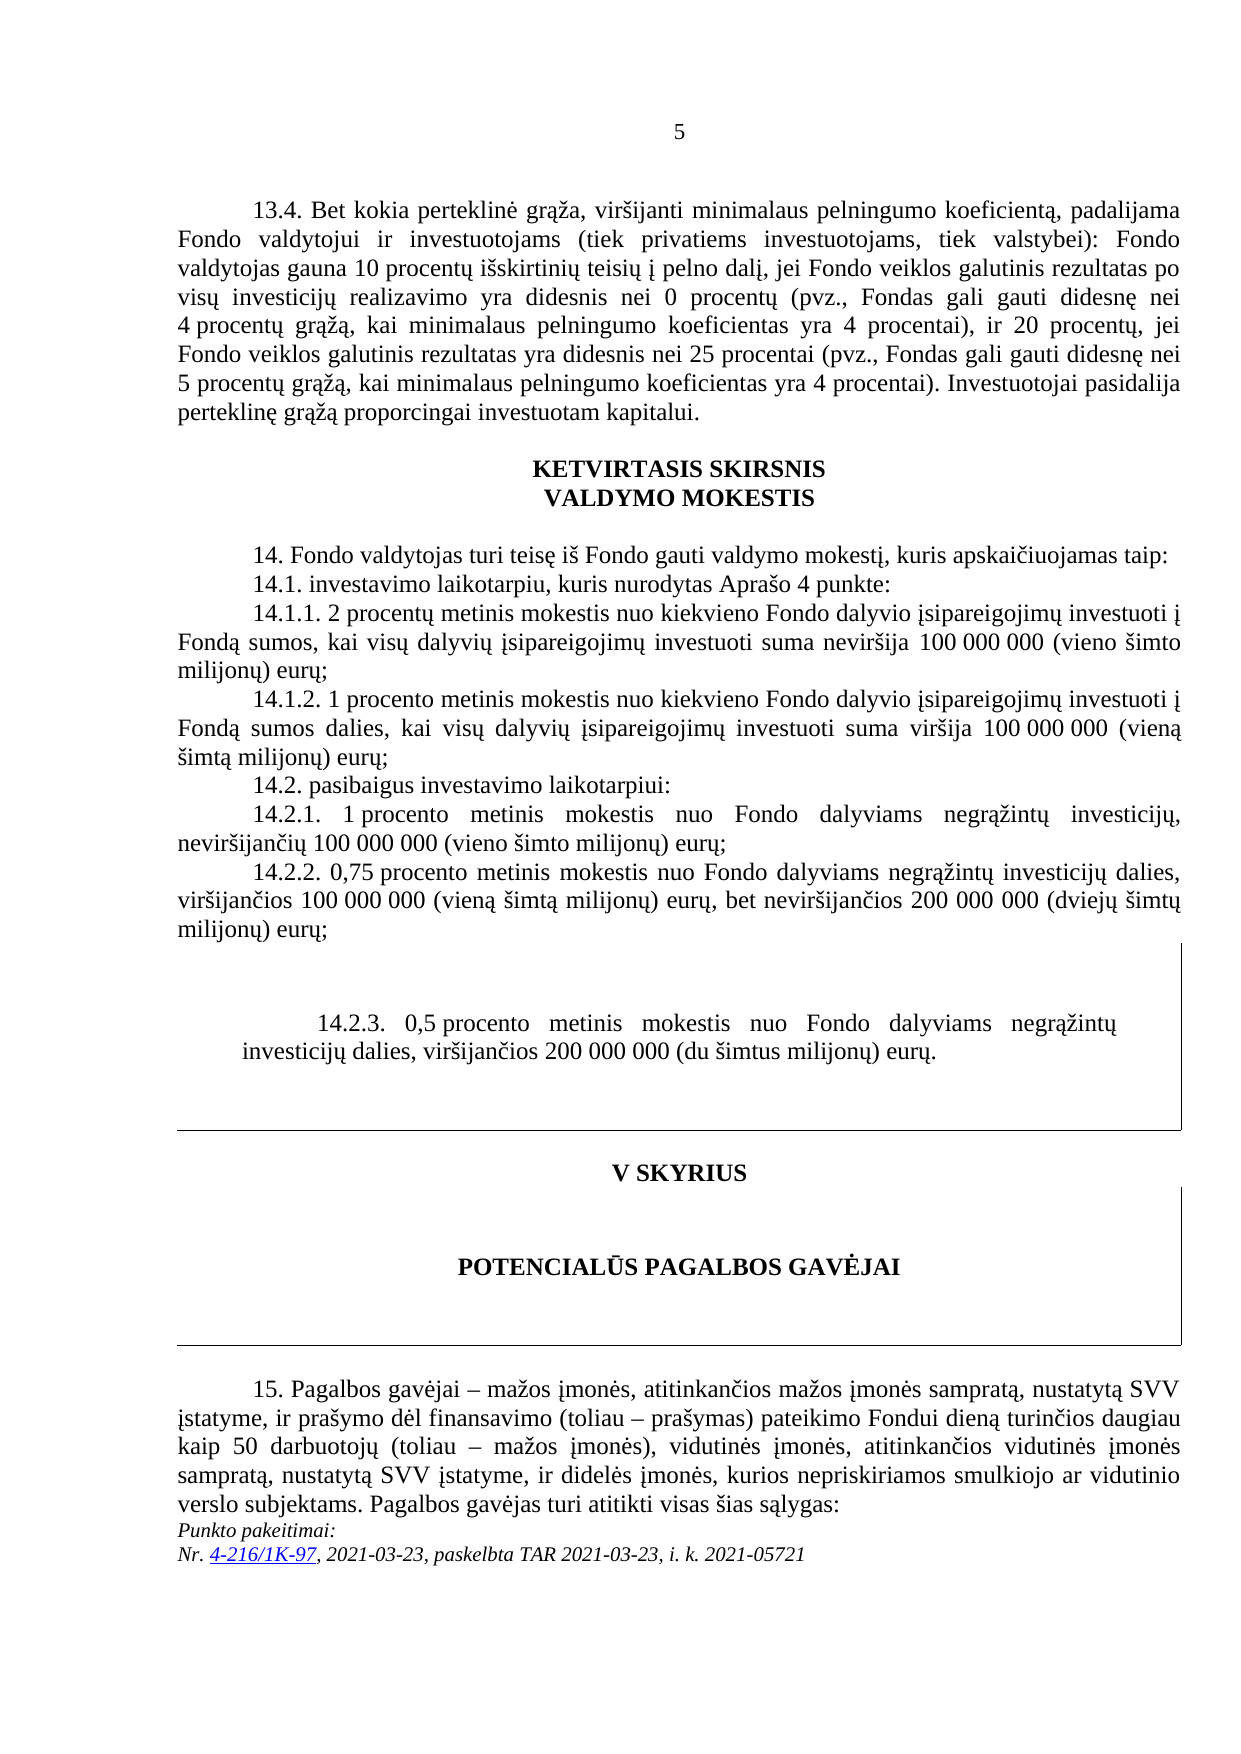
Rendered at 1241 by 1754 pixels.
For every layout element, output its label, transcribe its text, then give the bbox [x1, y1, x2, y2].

text 13.4. Bet kokia perteklinė grąža, viršijanti minimalaus pelningumo koeficientą, padalijama Fondo valdytojui ir investuotojams (tiek privatiems investuotojams, tiek valstybei): Fondo valdytojas gauna 10 procentų išskirtinių teisių į pelno dalį, jei Fondo veiklos galutinis rezultatas po visų investicijų realizavimo yra didesnis nei 0 procentų (pvz., Fondas gali gauti didesnę nei 4 procentų grąžą, kai minimalaus pelningumo koeficientas yra 4 procentai), ir 20 procentų, jei Fondo veiklos galutinis rezultatas yra didesnis nei 25 procentai (pvz., Fondas gali gauti didesnę nei 5 procentų grąžą, kai minimalaus pelningumo koeficientas yra 4 procentai). Investuotojai pasidalija perteklinę grąžą proporcingai investuotam kapitalui. [177, 196, 1181, 426]
text 14.2.1. 1 procento metinis mokestis nuo Fondo dalyviams negrąžintų investicijų, neviršijančių 100 000 000 (vieno šimto milijonų) eurų; [177, 799, 1181, 857]
text KETVIRTASIS SKIRSNIS [177, 454, 1181, 483]
text 14.1. investavimo laikotarpiu, kuris nurodytas Aprašo 4 punkte: [177, 569, 1181, 598]
text 14.2.3. 0,5 procento metinis mokestis nuo Fondo dalyviams negrąžintų investicijų dalies, viršijančios 200 000 000 (du šimtus milijonų) eurų. [177, 943, 1181, 1130]
text 14.2. pasibaigus investavimo laikotarpiui: [177, 771, 1181, 799]
text 14.1.1. 2 procentų metinis mokestis nuo kiekvieno Fondo dalyvio įsipareigojimų investuoti į Fondą sumos, kai visų dalyvių įsipareigojimų investuoti suma neviršija 100 000 000 (vieno šimto milijonų) eurų; [177, 598, 1181, 684]
text Valdymo mokestis [177, 483, 1181, 512]
text 14.1.2. 1 procento metinis mokestis nuo kiekvieno Fondo dalyvio įsipareigojimų investuoti į Fondą sumos dalies, kai visų dalyvių įsipareigojimų investuoti suma viršija 100 000 000 (vieną šimtą milijonų) eurų; [177, 684, 1181, 771]
text Punkto pakeitimai: [177, 1518, 1181, 1542]
text 14. Fondo valdytojas turi teisę iš Fondo gauti valdymo mokestį, kuris apskaičiuojamas taip: [177, 541, 1181, 569]
text V SKYRIUS [177, 1158, 1181, 1187]
text POTENCIalŪS Pagalbos gavėjAI [177, 1187, 1181, 1345]
text 14.2.2. 0,75 procento metinis mokestis nuo Fondo dalyviams negrąžintų investicijų dalies, viršijančios 100 000 000 (vieną šimtą milijonų) eurų, bet neviršijančios 200 000 000 (dviejų šimtų milijonų) eurų; [177, 857, 1181, 943]
text Nr. 4-216/1K-97, 2021-03-23, paskelbta TAR 2021-03-23, i. k. 2021-05721 [177, 1542, 1181, 1566]
text 15. Pagalbos gavėjai – mažos įmonės, atitinkančios mažos įmonės sampratą, nustatytą SVV įstatyme, ir prašymo dėl finansavimo (toliau – prašymas) pateikimo Fondui dieną turinčios daugiau kaip 50 darbuotojų (toliau – mažos įmonės), vidutinės įmonės, atitinkančios vidutinės įmonės sampratą, nustatytą SVV įstatyme, ir didelės įmonės, kurios nepriskiriamos smulkiojo ar vidutinio verslo subjektams. Pagalbos gavėjas turi atitikti visas šias sąlygas: [177, 1374, 1181, 1518]
